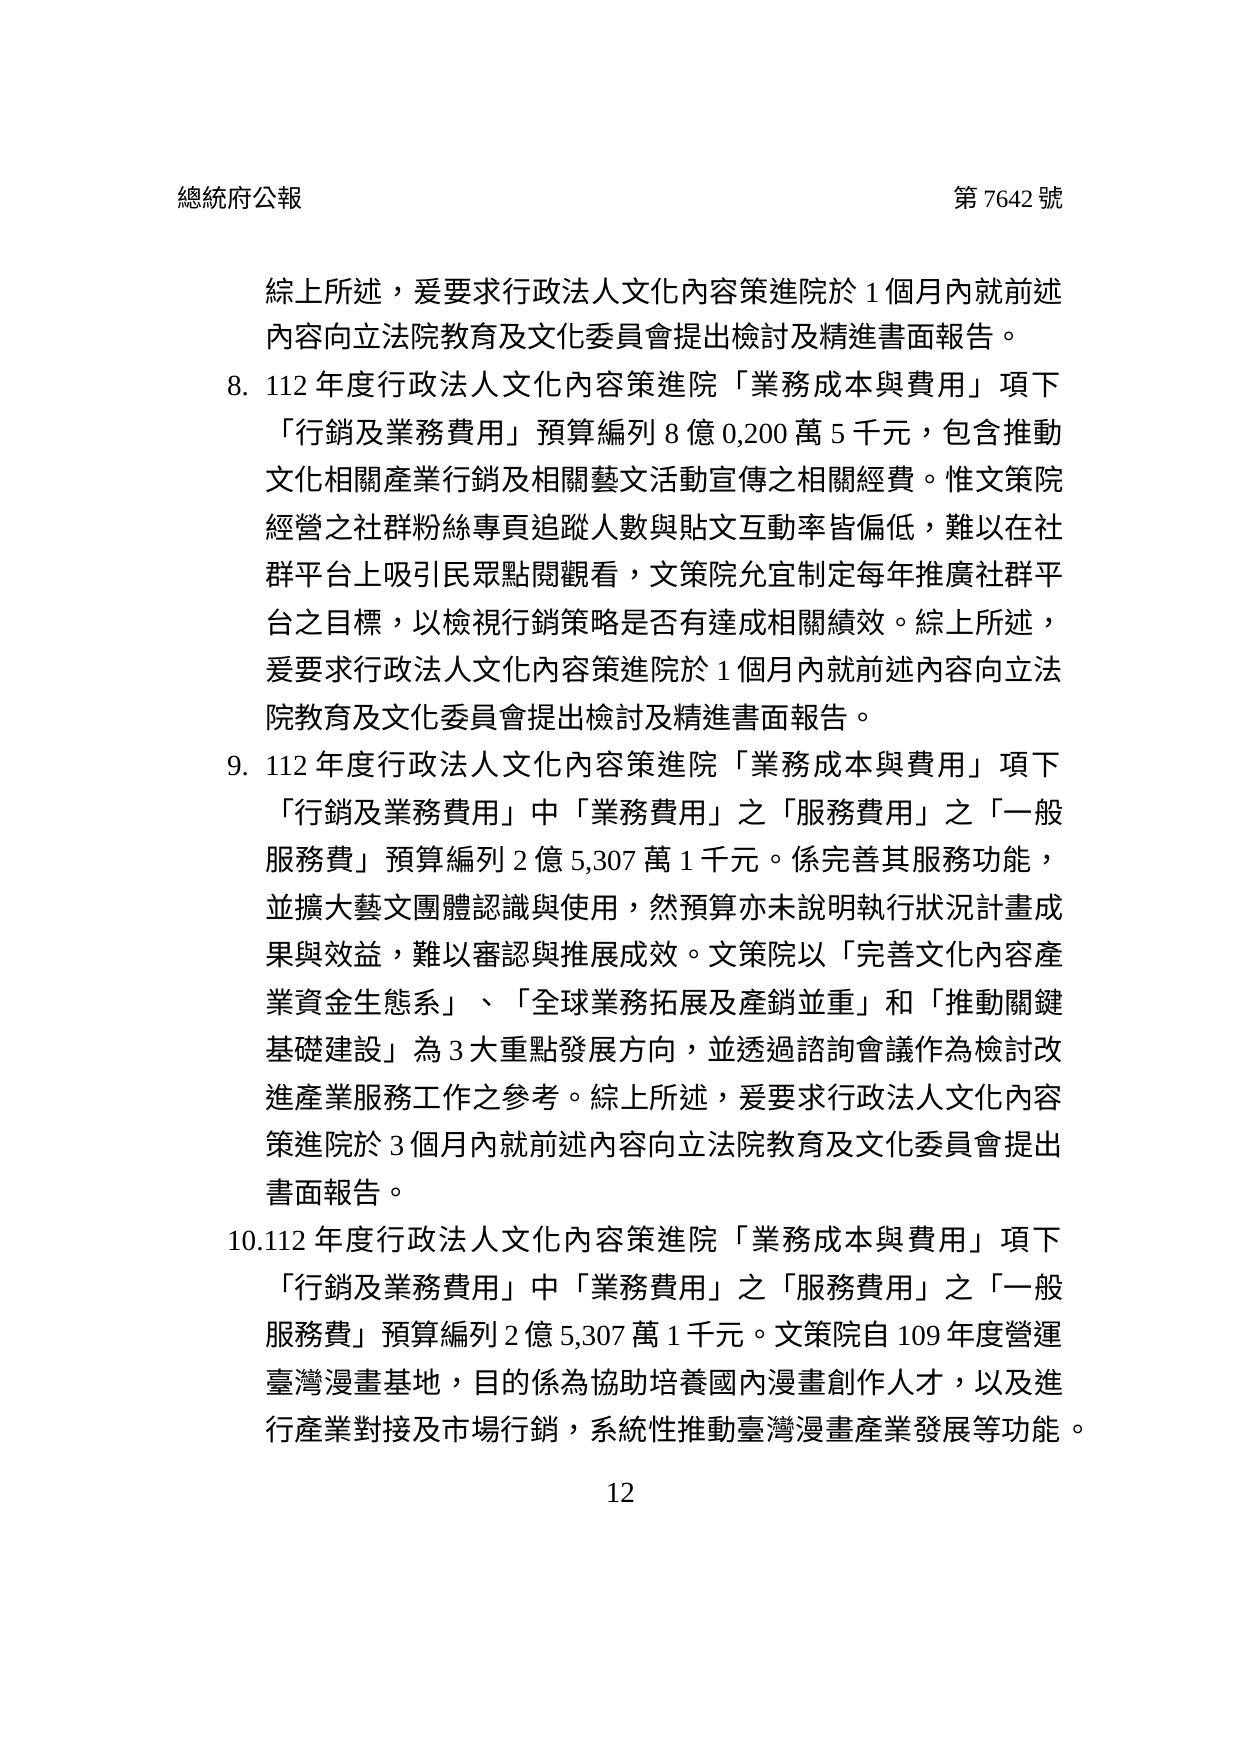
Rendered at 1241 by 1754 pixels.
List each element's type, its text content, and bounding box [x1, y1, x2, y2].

text 9. 112年度行政法人文化內容策進院「業務成本與費用」項下「行銷及業務費用」中「業務費用」之「服務費用」之「一般服務費」預算編列2億5,307萬1千元。係完善其服務功能，並擴大藝文團體認識與使用，然預算亦未說明執行狀況計畫成果與效益，難以審認與推展成效。文策院以「完善文化內容產業資金生態系」、「全球業務拓展及產銷並重」和「推動關鍵基礎建設」為3大重點發展方向，並透過諮詢會議作為檢討改進產業服務工作之參考。綜上所述，爰要求行政法人文化內容策進院於3個月內就前述內容向立法院教育及文化委員會提出書面報告。 [227, 742, 1063, 1212]
text 10.112年度行政法人文化內容策進院「業務成本與費用」項下「行銷及業務費用」中「業務費用」之「服務費用」之「一般服務費」預算編列2億5,307萬1千元。文策院自109年度營運臺灣漫畫基地，目的係為協助培養國內漫畫創作人才，以及進行產業對接及市場行銷，系統性推動臺灣漫畫產業發展等功能。然漫畫基地內所提供之專業繪圖工作站使用頻率偏低，110年度10個工作站平均使用率30.09%，111年1至7月，平均使用率下降至19.17%，雖疫情影響恐為工作站使用效率低落之原因，然疫情已逐步趨緩，文策院應當促進會員善加利用工作站，以避免資源閒置。綜上所述，爰要求行政法人文化內容策進院於1個月內就前述內容向立法院教育及文化委員會提出檢討及精進書面報告。 [227, 1217, 1063, 1449]
text 8. 112年度行政法人文化內容策進院「業務成本與費用」項下「行銷及業務費用」預算編列8億0,200萬5千元，包含推動文化相關產業行銷及相關藝文活動宣傳之相關經費。惟文策院經營之社群粉絲專頁追蹤人數與貼文互動率皆偏低，難以在社群平台上吸引民眾點閱觀看，文策院允宜制定每年推廣社群平台之目標，以檢視行銷策略是否有達成相關績效。綜上所述，爰要求行政法人文化內容策進院於1個月內就前述內容向立法院教育及文化委員會提出檢討及精進書面報告。 [227, 362, 1063, 737]
text 7. 112年度行政法人文化內容策進院「業務成本與費用」項下「行銷及業務費用」預算編列8億0,200萬5千元。文策院業務包括推動文化融資及推動台灣文化科技力等相關業務。根據「文化部辦理加強投資文化創意產業實施方案作業要點」相關規範，文策院應每半年將投資相關重要資訊函送文化部備查後，公開於文策院官網。惟文策院針對100年6至12月投資執行成果，遲至111年7月29日始公開，逾應公開資料之半年時效。綜上所述，爰要求行政法人文化內容策進院於1個月內就前述內容向立法院教育及文化委員會提出檢討及精進書面報告。 [227, 266, 1063, 357]
